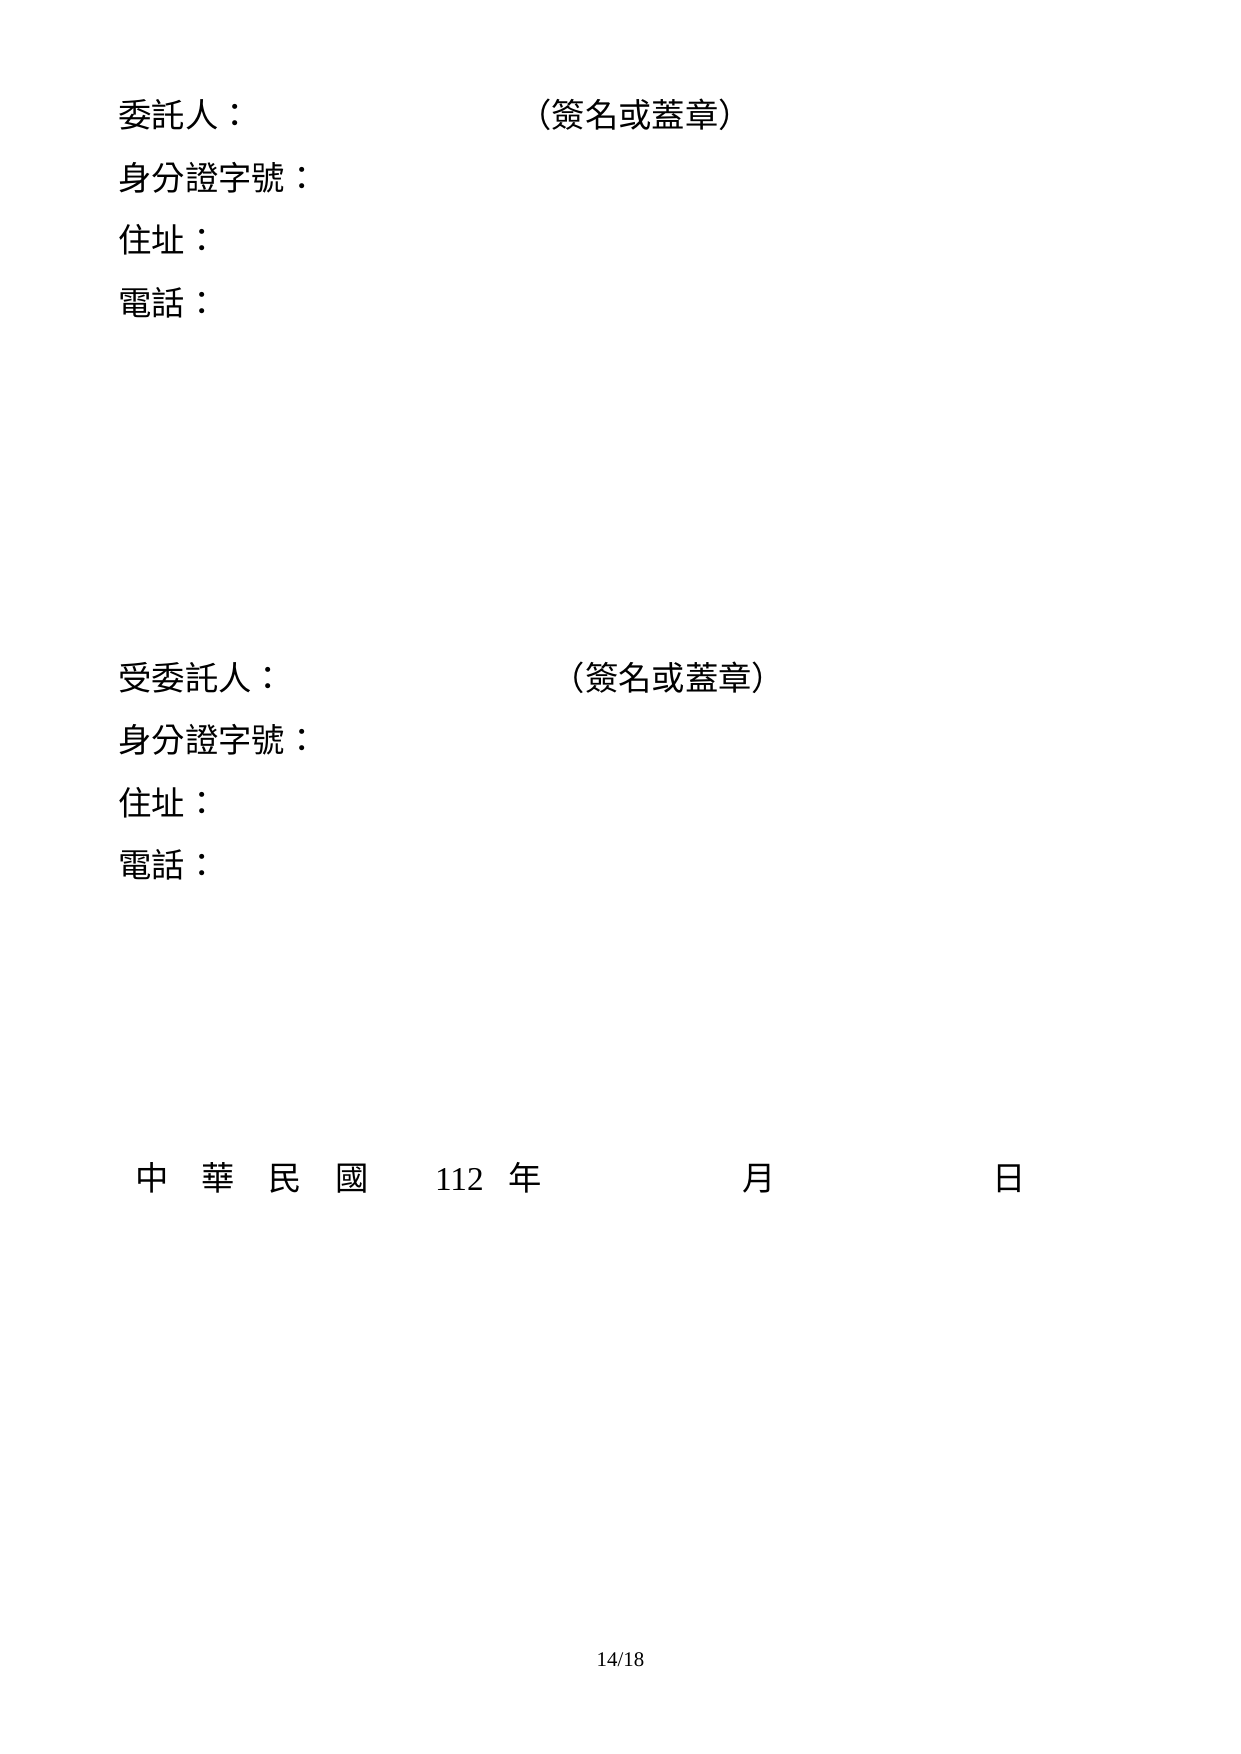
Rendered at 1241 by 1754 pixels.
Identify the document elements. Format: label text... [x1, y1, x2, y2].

text 住址： [118, 759, 1122, 822]
text 中 華 民 國 112 年 月 日 [118, 1134, 1122, 1197]
text 身分證字號： [118, 134, 1122, 197]
text 電話： [118, 259, 1122, 322]
text 電話： [118, 822, 1122, 884]
text 身分證字號： [118, 697, 1122, 759]
text 住址： [118, 197, 1122, 259]
text 受委託人： （簽名或蓋章） [118, 634, 1122, 697]
text 委託人： （簽名或蓋章） [118, 72, 1122, 134]
